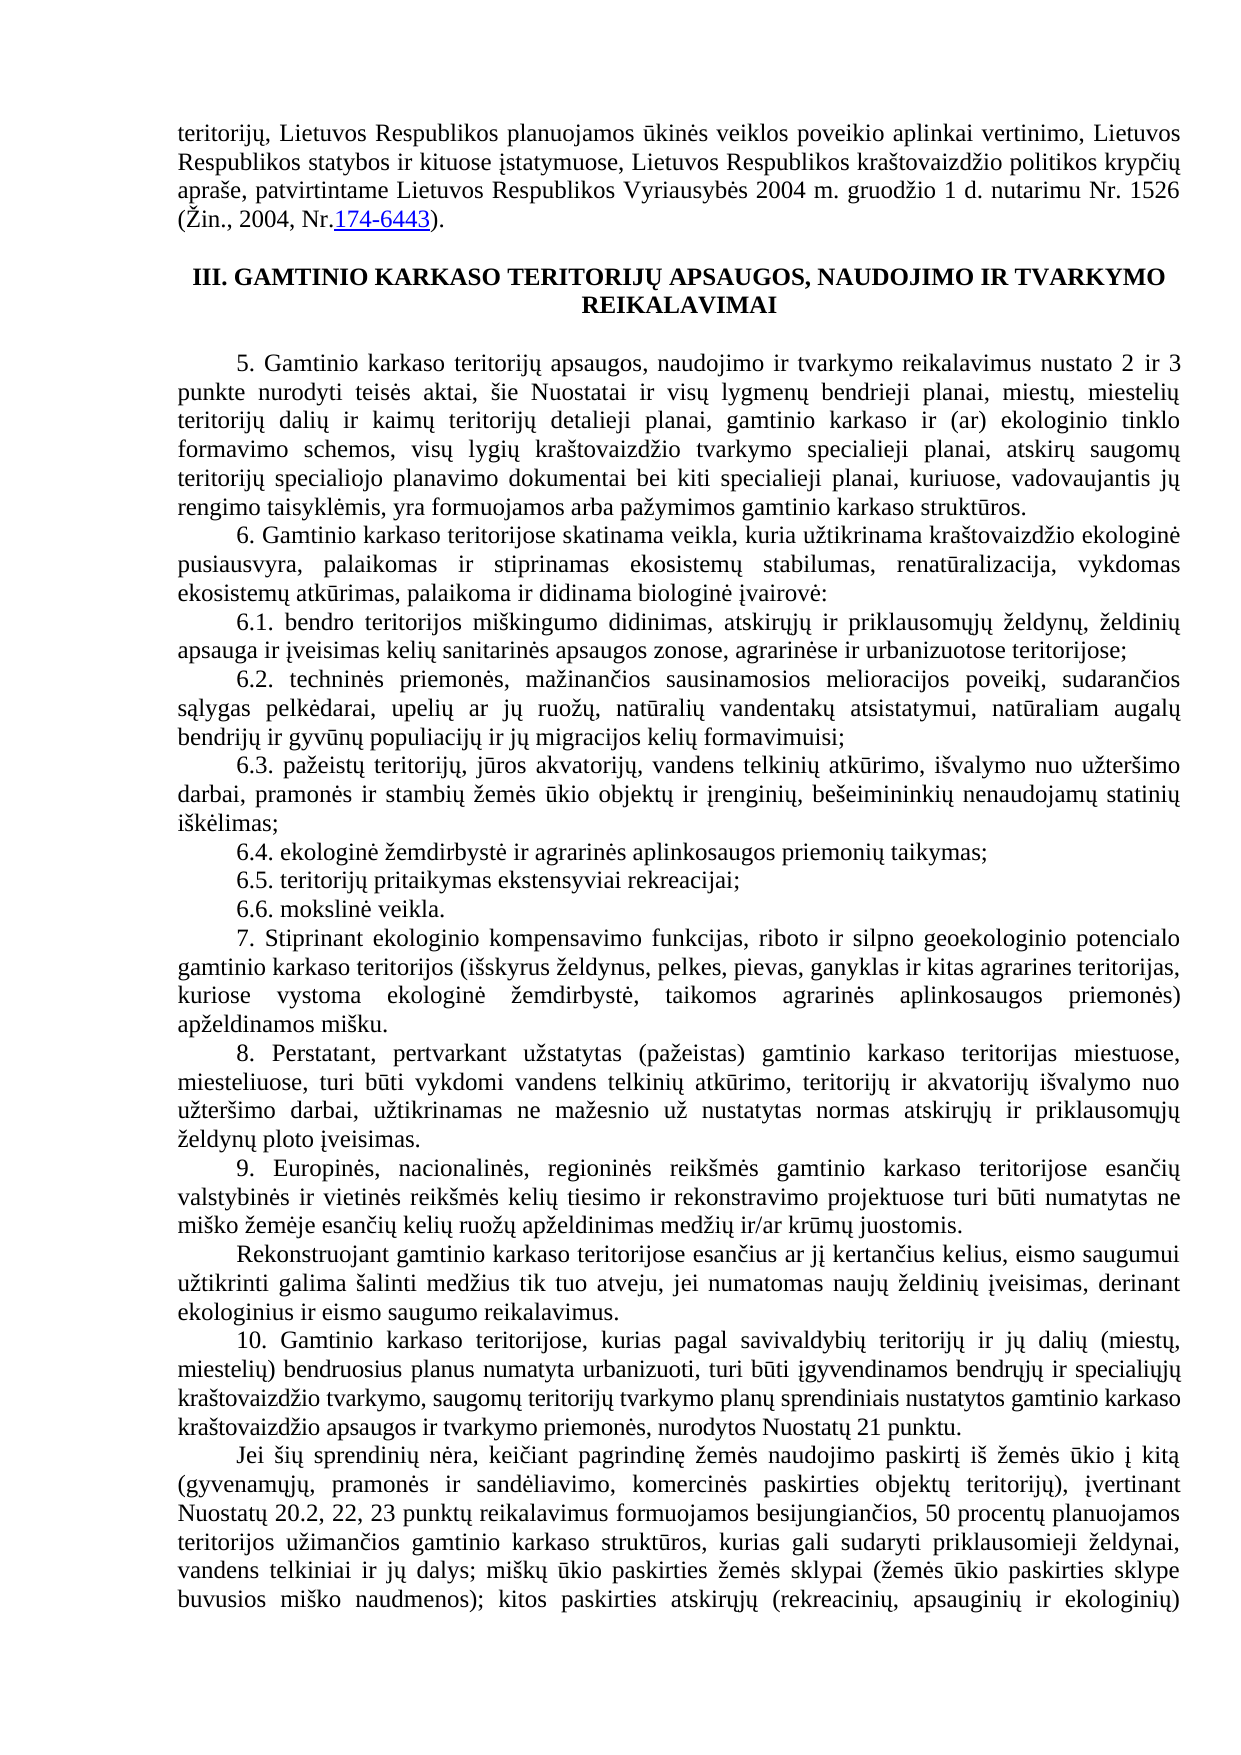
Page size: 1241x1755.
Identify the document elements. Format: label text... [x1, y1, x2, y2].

text Rekonstruojant gamtinio karkaso teritorijose esančius ar jį kertančius kelius, eismo saugumui užtikrinti galima šalinti medžius tik tuo atveju, jei numatomas naujų želdinių įveisimas, derinant ekologinius ir eismo saugumo reikalavimus. [177, 1239, 1181, 1326]
text 6.5. teritorijų pritaikymas ekstensyviai rekreacijai; [177, 866, 1181, 894]
text teritorijų, Lietuvos Respublikos planuojamos ūkinės veiklos poveikio aplinkai vertinimo, Lietuvos Respublikos statybos ir kituose įstatymuose, Lietuvos Respublikos kraštovaizdžio politikos krypčių apraše, patvirtintame Lietuvos Respublikos Vyriausybės 2004 m. gruodžio 1 d. nutarimu Nr. 1526 (Žin., 2004, Nr.174-6443). [177, 118, 1181, 233]
text 6.2. techninės priemonės, mažinančios sausinamosios melioracijos poveikį, sudarančios sąlygas pelkėdarai, upelių ar jų ruožų, natūralių vandentakų atsistatymui, natūraliam augalų bendrijų ir gyvūnų populiacijų ir jų migracijos kelių formavimuisi; [177, 664, 1181, 751]
text 5. Gamtinio karkaso teritorijų apsaugos, naudojimo ir tvarkymo reikalavimus nustato 2 ir 3 punkte nurodyti teisės aktai, šie Nuostatai ir visų lygmenų bendrieji planai, miestų, miestelių teritorijų dalių ir kaimų teritorijų detalieji planai, gamtinio karkaso ir (ar) ekologinio tinklo formavimo schemos, visų lygių kraštovaizdžio tvarkymo specialieji planai, atskirų saugomų teritorijų specialiojo planavimo dokumentai bei kiti specialieji planai, kuriuose, vadovaujantis jų rengimo taisyklėmis, yra formuojamos arba pažymimos gamtinio karkaso struktūros. [177, 348, 1181, 521]
text Jei šių sprendinių nėra, keičiant pagrindinę žemės naudojimo paskirtį iš žemės ūkio į kitą (gyvenamųjų, pramonės ir sandėliavimo, komercinės paskirties objektų teritorijų), įvertinant Nuostatų 20.2, 22, 23 punktų reikalavimus formuojamos besijungiančios, 50 procentų planuojamos teritorijos užimančios gamtinio karkaso struktūros, kurias gali sudaryti priklausomieji želdynai, vandens telkiniai ir jų dalys; miškų ūkio paskirties žemės sklypai (žemės ūkio paskirties sklype buvusios miško naudmenos); kitos paskirties atskirųjų (rekreacinių, apsauginių ir ekologinių) [177, 1441, 1181, 1613]
text 10. Gamtinio karkaso teritorijose, kurias pagal savivaldybių teritorijų ir jų dalių (miestų, miestelių) bendruosius planus numatyta urbanizuoti, turi būti įgyvendinamos bendrųjų ir specialiųjų kraštovaizdžio tvarkymo, saugomų teritorijų tvarkymo planų sprendiniais nustatytos gamtinio karkaso kraštovaizdžio apsaugos ir tvarkymo priemonės, nurodytos Nuostatų 21 punktu. [177, 1326, 1181, 1441]
text 6.3. pažeistų teritorijų, jūros akvatorijų, vandens telkinių atkūrimo, išvalymo nuo užteršimo darbai, pramonės ir stambių žemės ūkio objektų ir įrenginių, bešeimininkių nenaudojamų statinių iškėlimas; [177, 751, 1181, 837]
text 7. Stiprinant ekologinio kompensavimo funkcijas, riboto ir silpno geoekologinio potencialo gamtinio karkaso teritorijos (išskyrus želdynus, pelkes, pievas, ganyklas ir kitas agrarines teritorijas, kuriose vystoma ekologinė žemdirbystė, taikomos agrarinės aplinkosaugos priemonės) apželdinamos mišku. [177, 923, 1181, 1038]
text 6.4. ekologinė žemdirbystė ir agrarinės aplinkosaugos priemonių taikymas; [177, 837, 1181, 866]
text 6.6. mokslinė veikla. [177, 894, 1181, 923]
text 8. Perstatant, pertvarkant užstatytas (pažeistas) gamtinio karkaso teritorijas miestuose, miesteliuose, turi būti vykdomi vandens telkinių atkūrimo, teritorijų ir akvatorijų išvalymo nuo užteršimo darbai, užtikrinamas ne mažesnio už nustatytas normas atskirųjų ir priklausomųjų želdynų ploto įveisimas. [177, 1038, 1181, 1153]
text III. GAMTINIO KARKASO TERITORIJŲ APSAUGOS, NAUDOJIMO IR TVARKYMO REIKALAVIMAI [177, 262, 1181, 319]
text 6.1. bendro teritorijos miškingumo didinimas, atskirųjų ir priklausomųjų želdynų, želdinių apsauga ir įveisimas kelių sanitarinės apsaugos zonose, agrarinėse ir urbanizuotose teritorijose; [177, 607, 1181, 664]
text 6. Gamtinio karkaso teritorijose skatinama veikla, kuria užtikrinama kraštovaizdžio ekologinė pusiausvyra, palaikomas ir stiprinamas ekosistemų stabilumas, renatūralizacija, vykdomas ekosistemų atkūrimas, palaikoma ir didinama biologinė įvairovė: [177, 521, 1181, 607]
text 9. Europinės, nacionalinės, regioninės reikšmės gamtinio karkaso teritorijose esančių valstybinės ir vietinės reikšmės kelių tiesimo ir rekonstravimo projektuose turi būti numatytas ne miško žemėje esančių kelių ruožų apželdinimas medžių ir/ar krūmų juostomis. [177, 1153, 1181, 1239]
